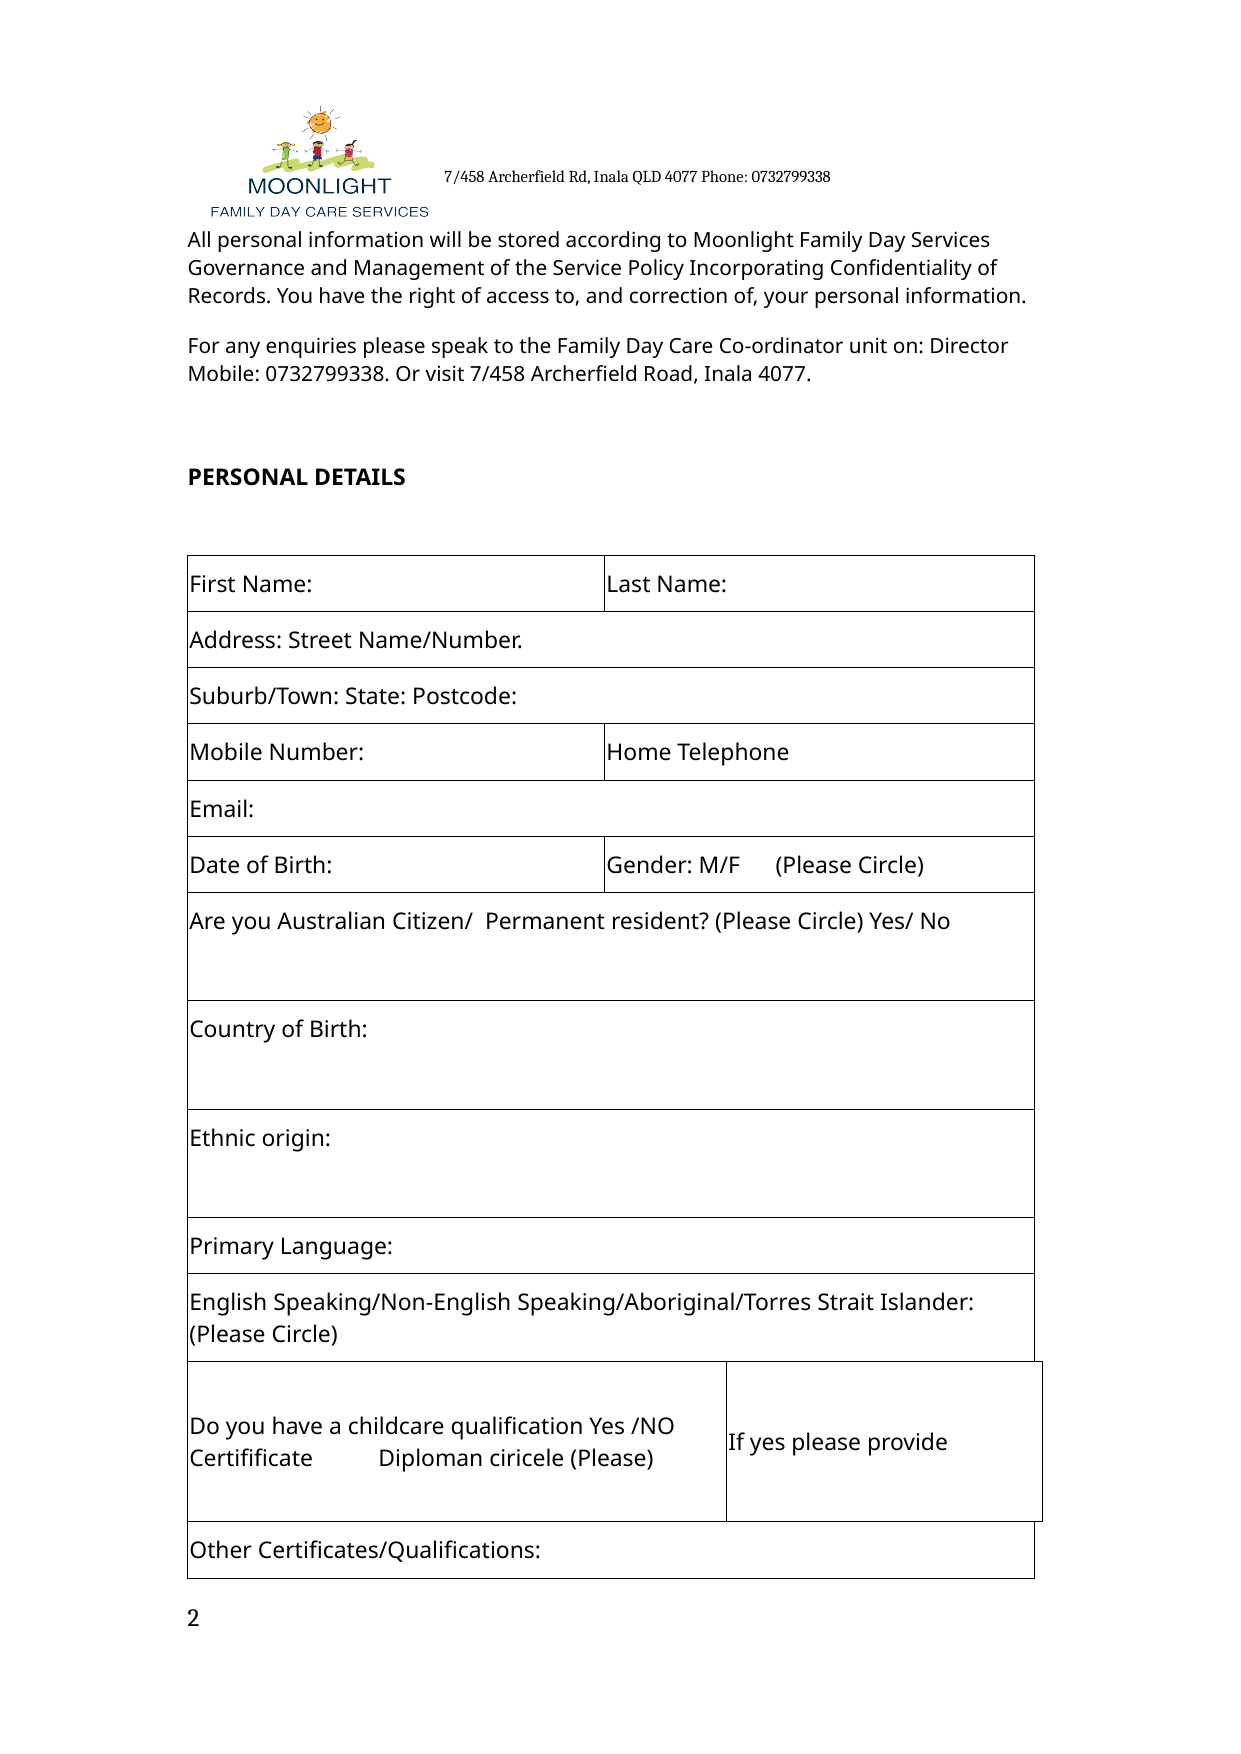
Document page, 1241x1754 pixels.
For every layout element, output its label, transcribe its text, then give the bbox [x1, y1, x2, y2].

table_cell Country of Birth: [188, 1001, 1034, 1109]
text For any enquiries please speak to the Family Day Care Co-ordinator unit on: Director Mobile: 0732799338. Or visit 7/458 Archerfield Road, Inala 4077. [187, 331, 1053, 388]
table_cell Other Certificates/Qualifications: [188, 1522, 1034, 1577]
table_header Last Name: [605, 556, 1034, 611]
table_cell Do you have a childcare qualification Yes /NO Certifificate Diploman ciricele (Please) [188, 1362, 726, 1521]
table_cell [1035, 1522, 1042, 1577]
table_cell Primary Language: [188, 1218, 1034, 1273]
table_cell Home Telephone [605, 724, 1034, 779]
table_cell Gender: M/F (Please Circle) [605, 837, 1034, 892]
table_cell [1035, 836, 1042, 892]
table_cell Are you Australian Citizen/ Permanent resident? (Please Circle) Yes/ No [188, 893, 1034, 1000]
table_cell [1035, 780, 1042, 836]
table_cell English Speaking/Non-English Speaking/Aboriginal/Torres Strait Islander: (Please Circle) [188, 1274, 1034, 1361]
table_cell [1035, 1217, 1042, 1273]
table_cell Email: [188, 781, 1034, 836]
table_cell If yes please provide [727, 1362, 1042, 1521]
table_cell Ethnic origin: [188, 1110, 1034, 1217]
table_header First Name: [188, 556, 604, 611]
table_cell Mobile Number: [188, 724, 604, 779]
text PERSONAL DETAILS [187, 461, 1053, 492]
table_header [1035, 555, 1042, 611]
table_cell Address: Street Name/Number. [188, 612, 1034, 667]
text All personal information will be stored according to Moonlight Family Day Services Governance and Management of the Service Policy Incorporating Confidentiality of Records. You have the right of access to, and correction of, your personal information. [187, 189, 1053, 310]
table_cell Suburb/Town: State: Postcode: [188, 668, 1034, 723]
table_cell [1035, 723, 1042, 779]
table_cell [1035, 611, 1042, 667]
table_cell [1035, 667, 1042, 723]
table_cell [1035, 892, 1042, 1000]
table_cell [1035, 1109, 1042, 1217]
table_cell [1035, 1273, 1042, 1361]
table_cell [1035, 1000, 1042, 1109]
table_cell Date of Birth: [188, 837, 604, 892]
